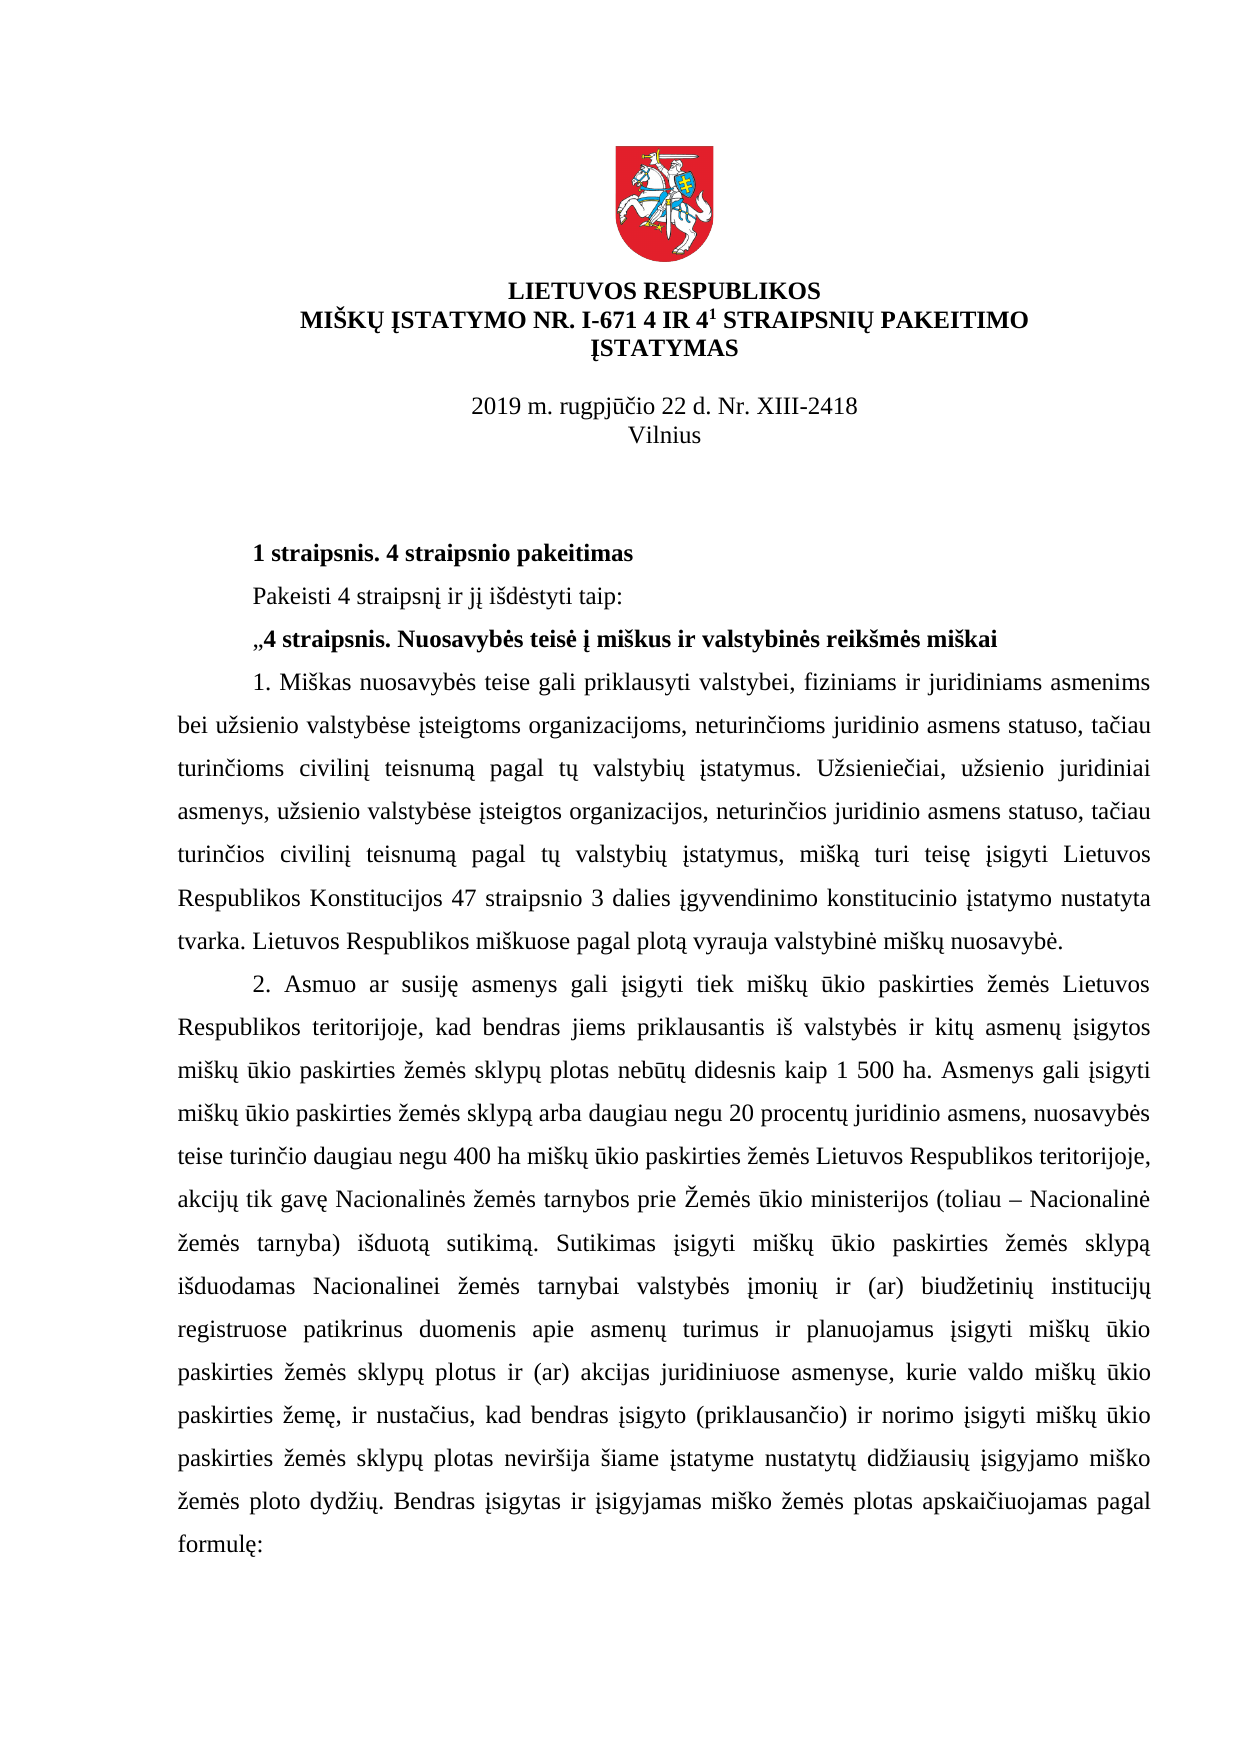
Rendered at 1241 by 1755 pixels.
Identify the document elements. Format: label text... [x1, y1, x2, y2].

text MIŠKŲ ĮSTATYMO NR. I-671 4 IR 41 STRAIPSNIŲ PAKEITIMO [177, 305, 1152, 333]
text Vilnius [177, 420, 1152, 448]
text 2019 m. rugpjūčio 22 d. Nr. XIII-2418 [177, 391, 1152, 420]
text ĮSTATYMAS [177, 333, 1152, 362]
text LIETUVOS RESPUBLIKOS [177, 276, 1152, 305]
text 2. Asmuo ar susiję asmenys gali įsigyti tiek miškų ūkio paskirties žemės Lietuvos Respublikos teritorijoje, kad bendras jiems priklausantis iš valstybės ir kitų asmenų įsigytos miškų ūkio paskirties žemės sklypų plotas nebūtų didesnis kaip 1 500 ha. Asmenys gali įsigyti miškų ūkio paskirties žemės sklypą arba daugiau negu 20 procentų juridinio asmens, nuosavybės teise turinčio daugiau negu 400 ha miškų ūkio paskirties žemės Lietuvos Respublikos teritorijoje, akcijų tik gavę Nacionalinės žemės tarnybos prie Žemės ūkio ministerijos (toliau – Nacionalinė žemės tarnyba) išduotą sutikimą. Sutikimas įsigyti miškų ūkio paskirties žemės sklypą išduodamas Nacionalinei žemės tarnybai valstybės įmonių ir (ar) biudžetinių institucijų registruose patikrinus duomenis apie asmenų turimus ir planuojamus įsigyti miškų ūkio paskirties žemės sklypų plotus ir (ar) akcijas juridiniuose asmenyse, kurie valdo miškų ūkio paskirties žemę, ir nustačius, kad bendras įsigyto (priklausančio) ir norimo įsigyti miškų ūkio paskirties žemės sklypų plotas neviršija šiame įstatyme nustatytų didžiausių įsigyjamo miško žemės ploto dydžių. Bendras įsigytas ir įsigyjamas miško žemės plotas apskaičiuojamas pagal formulę: [177, 969, 1152, 1558]
text 1 straipsnis. 4 straipsnio pakeitimas [177, 538, 1152, 566]
text 1. Miškas nuosavybės teise gali priklausyti valstybei, fiziniams ir juridiniams asmenims bei užsienio valstybėse įsteigtoms organizacijoms, neturinčioms juridinio asmens statuso, tačiau turinčioms civilinį teisnumą pagal tų valstybių įstatymus. Užsieniečiai, užsienio juridiniai asmenys, užsienio valstybėse įsteigtos organizacijos, neturinčios juridinio asmens statuso, tačiau turinčios civilinį teisnumą pagal tų valstybių įstatymus, mišką turi teisę įsigyti Lietuvos Respublikos Konstitucijos 47 straipsnio 3 dalies įgyvendinimo konstitucinio įstatymo nustatyta tvarka. Lietuvos Respublikos miškuose pagal plotą vyrauja valstybinė miškų nuosavybė. [177, 667, 1152, 954]
text Pakeisti 4 straipsnį ir jį išdėstyti taip: [177, 581, 1152, 609]
text „4 straipsnis. Nuosavybės teisė į miškus ir valstybinės reikšmės miškai [177, 624, 1152, 653]
